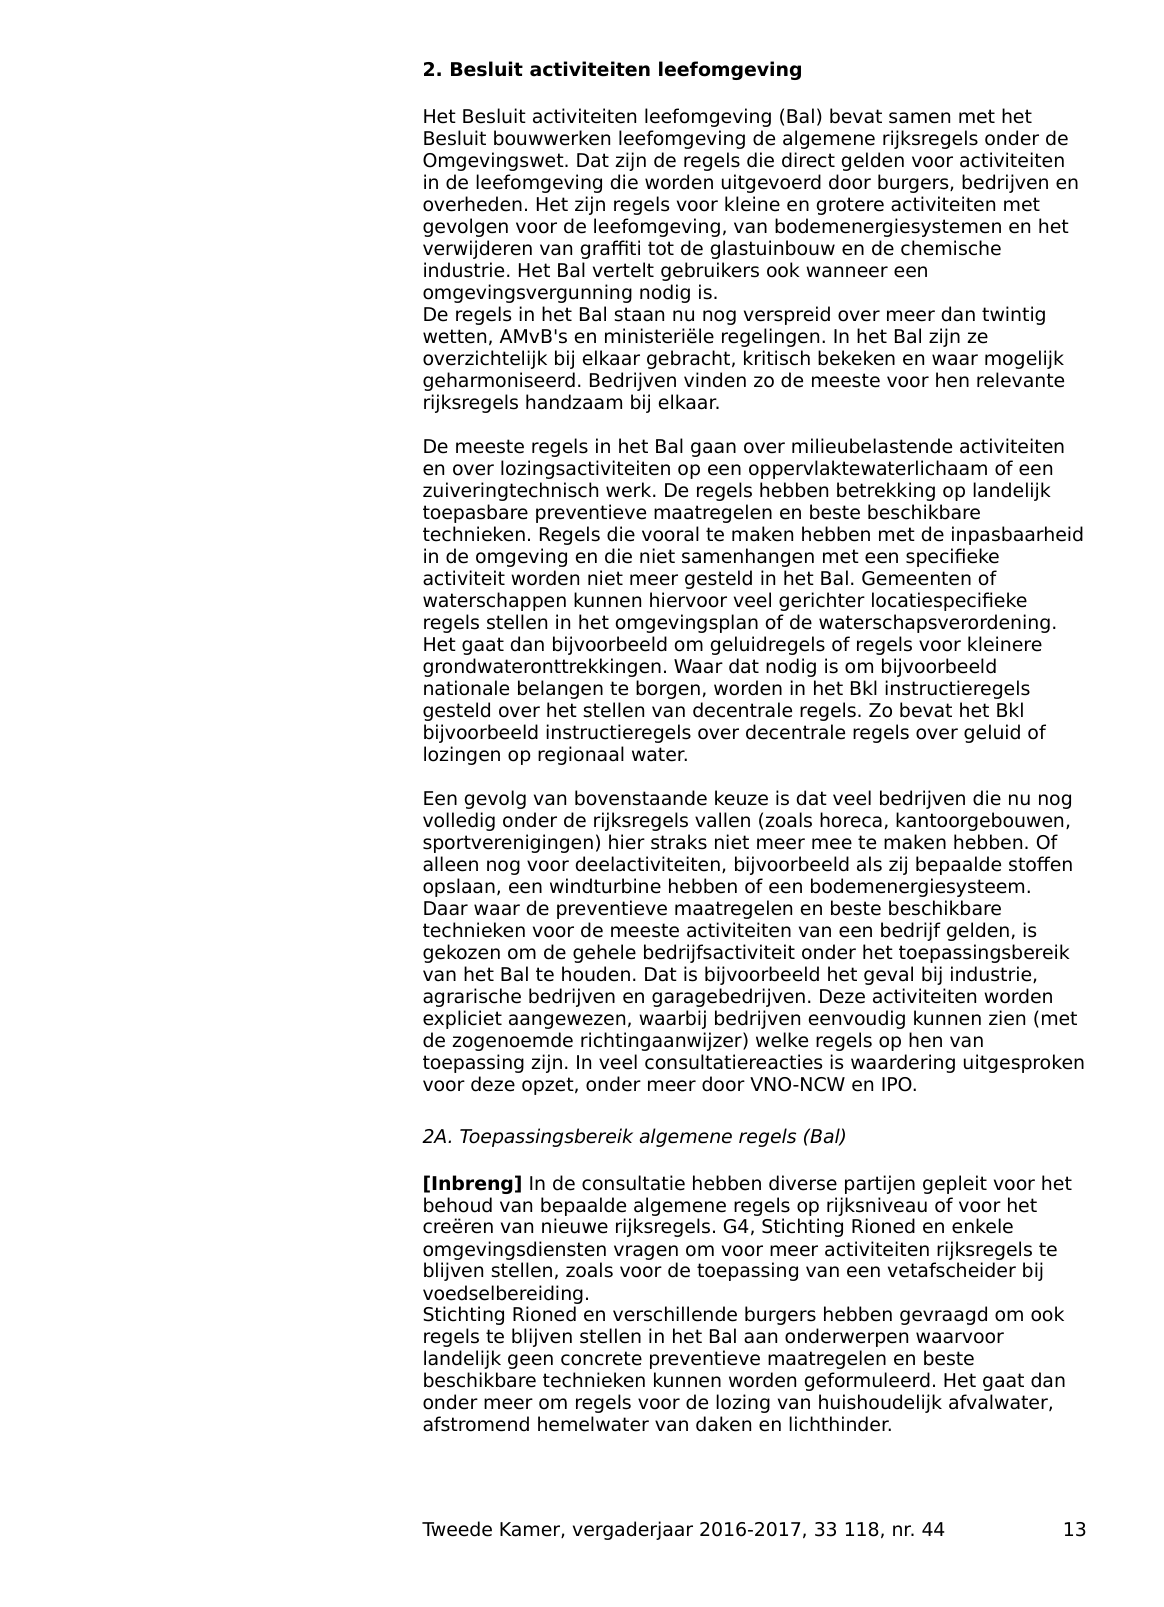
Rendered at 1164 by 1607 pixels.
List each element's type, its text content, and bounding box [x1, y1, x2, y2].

text De regels in het Bal staan nu nog verspreid over meer dan twintig wetten, AMvB's en ministeriële regelingen. In het Bal zijn ze overzichtelijk bij elkaar gebracht, kritisch bekeken en waar mogelijk geharmoniseerd. Bedrijven vinden zo de meeste voor hen relevante rijksregels handzaam bij elkaar. [422, 304, 1087, 414]
subtitle 2A. Toepassingsbereik algemene regels (Bal) [422, 1126, 1087, 1147]
text Het Besluit activiteiten leefomgeving (Bal) bevat samen met het Besluit bouwwerken leefomgeving de algemene rijksregels onder de Omgevingswet. Dat zijn de regels die direct gelden voor activiteiten in de leefomgeving die worden uitgevoerd door burgers, bedrijven en overheden. Het zijn regels voor kleine en grotere activiteiten met gevolgen voor de leefomgeving, van bodemenergiesystemen en het verwijderen van graffiti tot de glastuinbouw en de chemische industrie. Het Bal vertelt gebruikers ook wanneer een omgevingsvergunning nodig is. [422, 106, 1087, 304]
subtitle 2. Besluit activiteiten leefomgeving [422, 59, 1087, 81]
text Een gevolg van bovenstaande keuze is dat veel bedrijven die nu nog volledig onder de rijksregels vallen (zoals horeca, kantoorgebouwen, sportverenigingen) hier straks niet meer mee te maken hebben. Of alleen nog voor deelactiviteiten, bijvoorbeeld als zij bepaalde stoffen opslaan, een windturbine hebben of een bodemenergiesysteem. [422, 788, 1087, 898]
text Daar waar de preventieve maatregelen en beste beschikbare technieken voor de meeste activiteiten van een bedrijf gelden, is gekozen om de gehele bedrijfsactiviteit onder het toepassingsbereik van het Bal te houden. Dat is bijvoorbeeld het geval bij industrie, agrarische bedrijven en garagebedrijven. Deze activiteiten worden expliciet aangewezen, waarbij bedrijven eenvoudig kunnen zien (met de zogenoemde richtingaanwijzer) welke regels op hen van toepassing zijn. In veel consultatiereacties is waardering uitgesproken voor deze opzet, onder meer door VNO-NCW en IPO. [422, 898, 1087, 1096]
text De meeste regels in het Bal gaan over milieubelastende activiteiten en over lozingsactiviteiten op een oppervlaktewaterlichaam of een zuiveringtechnisch werk. De regels hebben betrekking op landelijk toepasbare preventieve maatregelen en beste beschikbare technieken. Regels die vooral te maken hebben met de inpasbaarheid in de omgeving en die niet samenhangen met een specifieke activiteit worden niet meer gesteld in het Bal. Gemeenten of waterschappen kunnen hiervoor veel gerichter locatiespecifieke regels stellen in het omgevingsplan of de waterschapsverordening. Het gaat dan bijvoorbeeld om geluidregels of regels voor kleinere grondwateronttrekkingen. Waar dat nodig is om bijvoorbeeld nationale belangen te borgen, worden in het Bkl instructieregels gesteld over het stellen van decentrale regels. Zo bevat het Bkl bijvoorbeeld instructieregels over decentrale regels over geluid of lozingen op regionaal water. [422, 436, 1087, 766]
text [Inbreng] In de consultatie hebben diverse partijen gepleit voor het behoud van bepaalde algemene regels op rijksniveau of voor het creëren van nieuwe rijksregels. G4, Stichting Rioned en enkele omgevingsdiensten vragen om voor meer activiteiten rijksregels te blijven stellen, zoals voor de toepassing van een vetafscheider bij voedselbereiding. [422, 1172, 1087, 1304]
text Stichting Rioned en verschillende burgers hebben gevraagd om ook regels te blijven stellen in het Bal aan onderwerpen waarvoor landelijk geen concrete preventieve maatregelen en beste beschikbare technieken kunnen worden geformuleerd. Het gaat dan onder meer om regels voor de lozing van huishoudelijk afvalwater, afstromend hemelwater van daken en lichthinder. [422, 1304, 1087, 1436]
